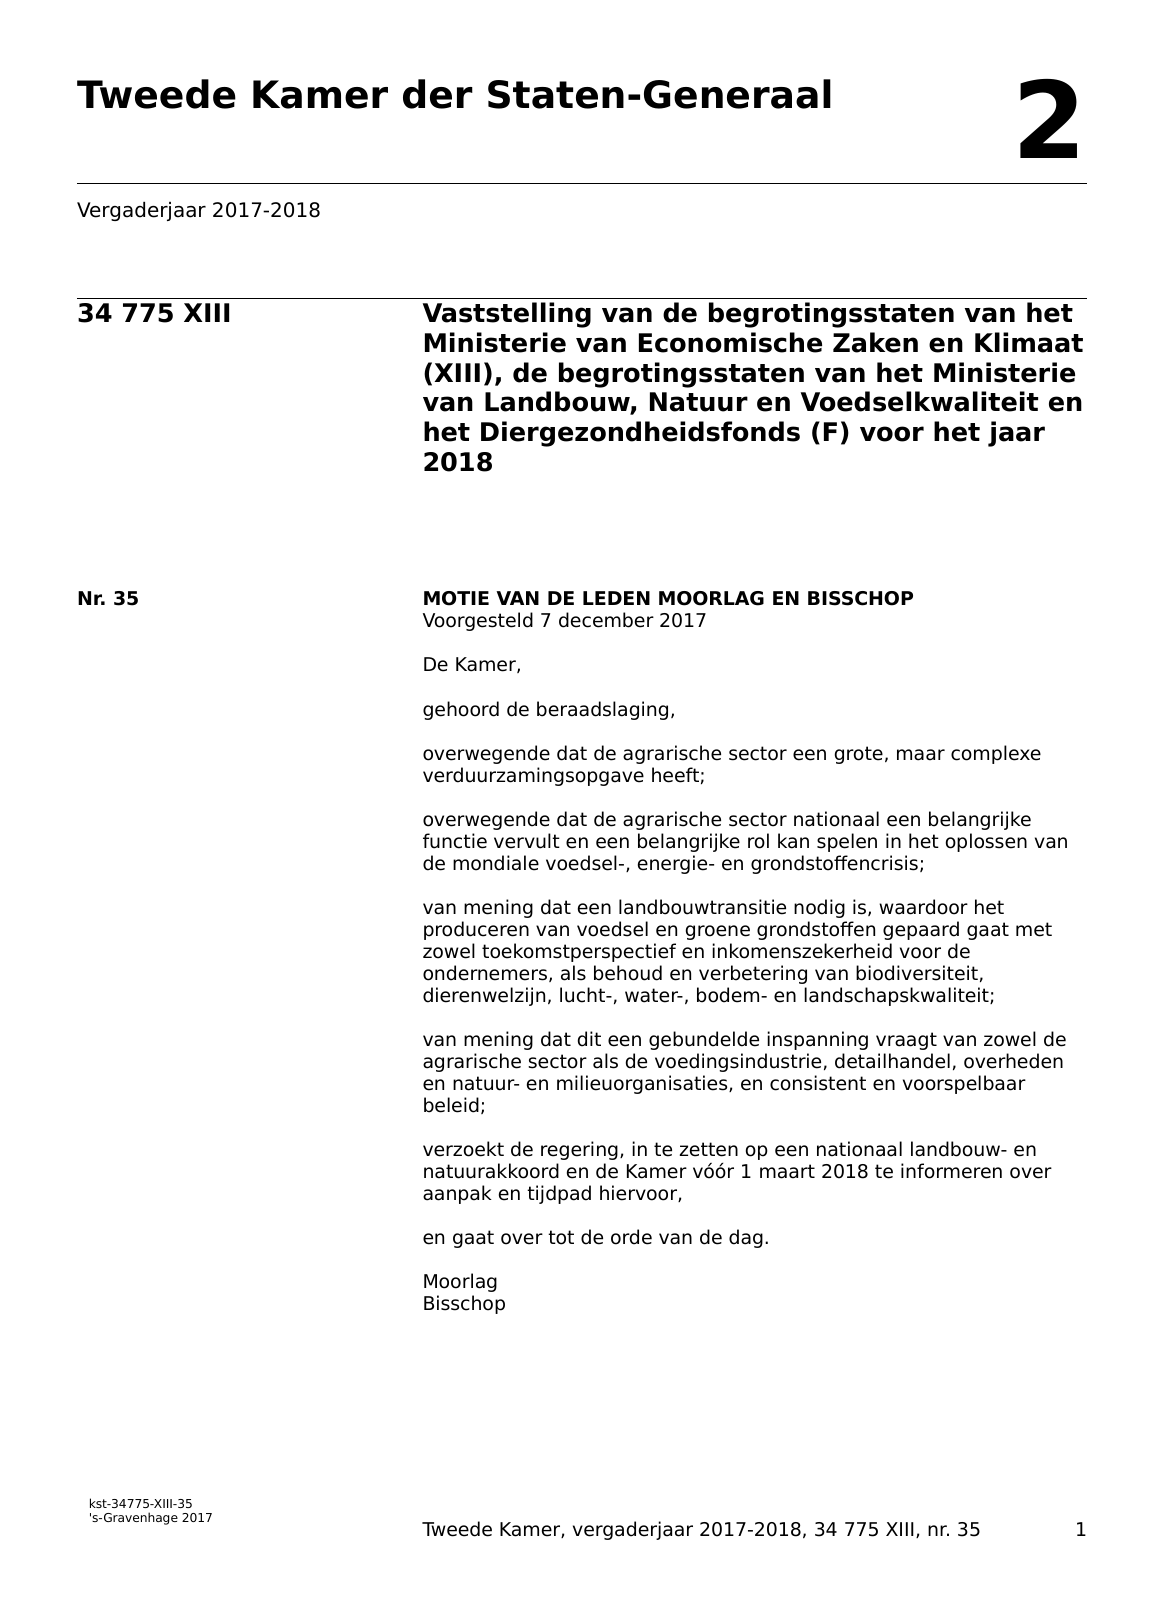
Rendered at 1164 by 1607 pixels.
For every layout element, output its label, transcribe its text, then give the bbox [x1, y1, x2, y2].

text gehoord de beraadslaging, [422, 698, 1087, 720]
text overwegende dat de agrarische sector nationaal een belangrijke functie vervult en een belangrijke rol kan spelen in het oplossen van de mondiale voedsel-, energie- en grondstoffencrisis; [422, 809, 1087, 875]
text Bisschop [422, 1293, 1087, 1315]
table_cell Vergaderjaar 2017-2018 [77, 184, 1087, 298]
text Voorgesteld 7 december 2017 [422, 610, 1087, 632]
text van mening dat dit een gebundelde inspanning vraagt van zowel de agrarische sector als de voedingsindustrie, detailhandel, overheden en natuur- en milieuorganisaties, en consistent en voorspelbaar beleid; [422, 1029, 1087, 1117]
table_header Tweede Kamer der Staten-Generaal [77, 59, 886, 183]
text 's-Gravenhage 2017 [88, 1511, 323, 1525]
text kst-34775-XIII-35 [88, 1497, 323, 1511]
subtitle Nr. 35 MOTIE VAN DE LEDEN MOORLAG EN BISSCHOP [77, 588, 1087, 610]
text verzoekt de regering, in te zetten op een nationaal landbouw- en natuurakkoord en de Kamer vóór 1 maart 2018 te informeren over aanpak en tijdpad hiervoor, [422, 1139, 1087, 1205]
subtitle 34 775 XIII Vaststelling van de begrotingsstaten van het Ministerie van Economische Zaken en Klimaat (XIII), de begrotingsstaten van het Ministerie van Landbouw, Natuur en Voedselkwaliteit en het Diergezondheidsfonds (F) voor het jaar 2018 [77, 299, 1087, 477]
text De Kamer, [422, 654, 1087, 676]
text van mening dat een landbouwtransitie nodig is, waardoor het produceren van voedsel en groene grondstoffen gepaard gaat met zowel toekomstperspectief en inkomenszekerheid voor de ondernemers, als behoud en verbetering van biodiversiteit, dierenwelzijn, lucht-, water-, bodem- en landschapskwaliteit; [422, 897, 1087, 1007]
text overwegende dat de agrarische sector een grote, maar complexe verduurzamingsopgave heeft; [422, 743, 1087, 787]
text Moorlag [422, 1271, 1087, 1293]
text en gaat over tot de orde van de dag. [422, 1227, 1087, 1249]
table_header 2 [886, 59, 1087, 183]
